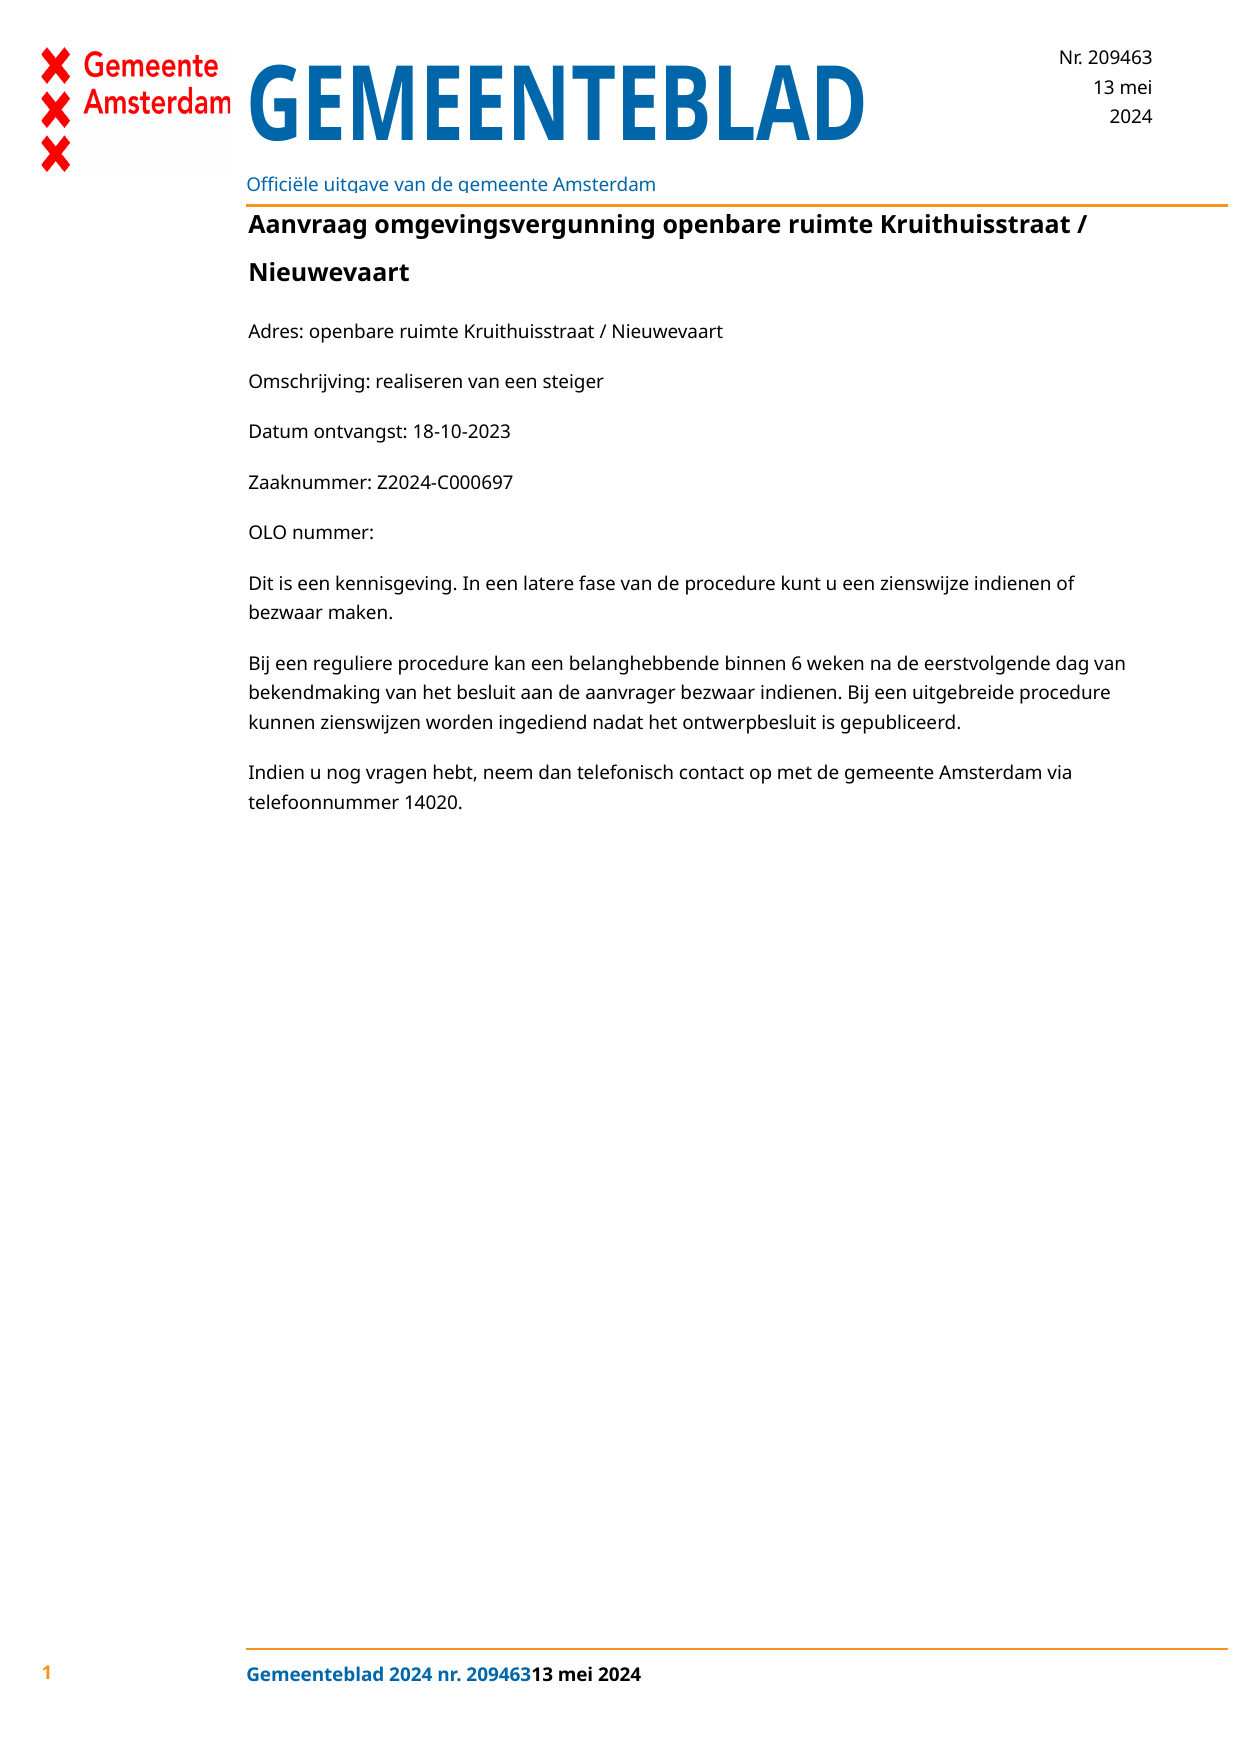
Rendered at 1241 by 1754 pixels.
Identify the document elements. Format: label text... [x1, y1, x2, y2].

text Omschrijving: realiseren van een steiger [248, 368, 1152, 394]
text Aanvraag omgevingsvergunning openbare ruimte Kruithuisstraat / Nieuwevaart [248, 207, 1152, 288]
text Datum ontvangst: 18-10-2023 [248, 419, 1152, 444]
picture [41, 47, 231, 172]
text Indien u nog vragen hebt, neem dan telefonisch contact op met de gemeente Amsterdam via telefoonnummer 14020. [248, 759, 1152, 815]
text OLO nummer: [248, 519, 1152, 545]
text Zaaknummer: Z2024-C000697 [248, 469, 1152, 495]
text Adres: openbare ruimte Kruithuisstraat / Nieuwevaart [248, 318, 1152, 344]
text Bij een reguliere procedure kan een belanghebbende binnen 6 weken na de eerstvolgende dag van bekendmaking van het besluit aan de aanvrager bezwaar indienen. Bij een uitgebreide procedure kunnen zienswijzen worden ingediend nadat het ontwerpbesluit is gepubliceerd. [248, 650, 1152, 735]
text Dit is een kennisgeving. In een latere fase van de procedure kunt u een zienswijze indienen of bezwaar maken. [248, 570, 1152, 625]
